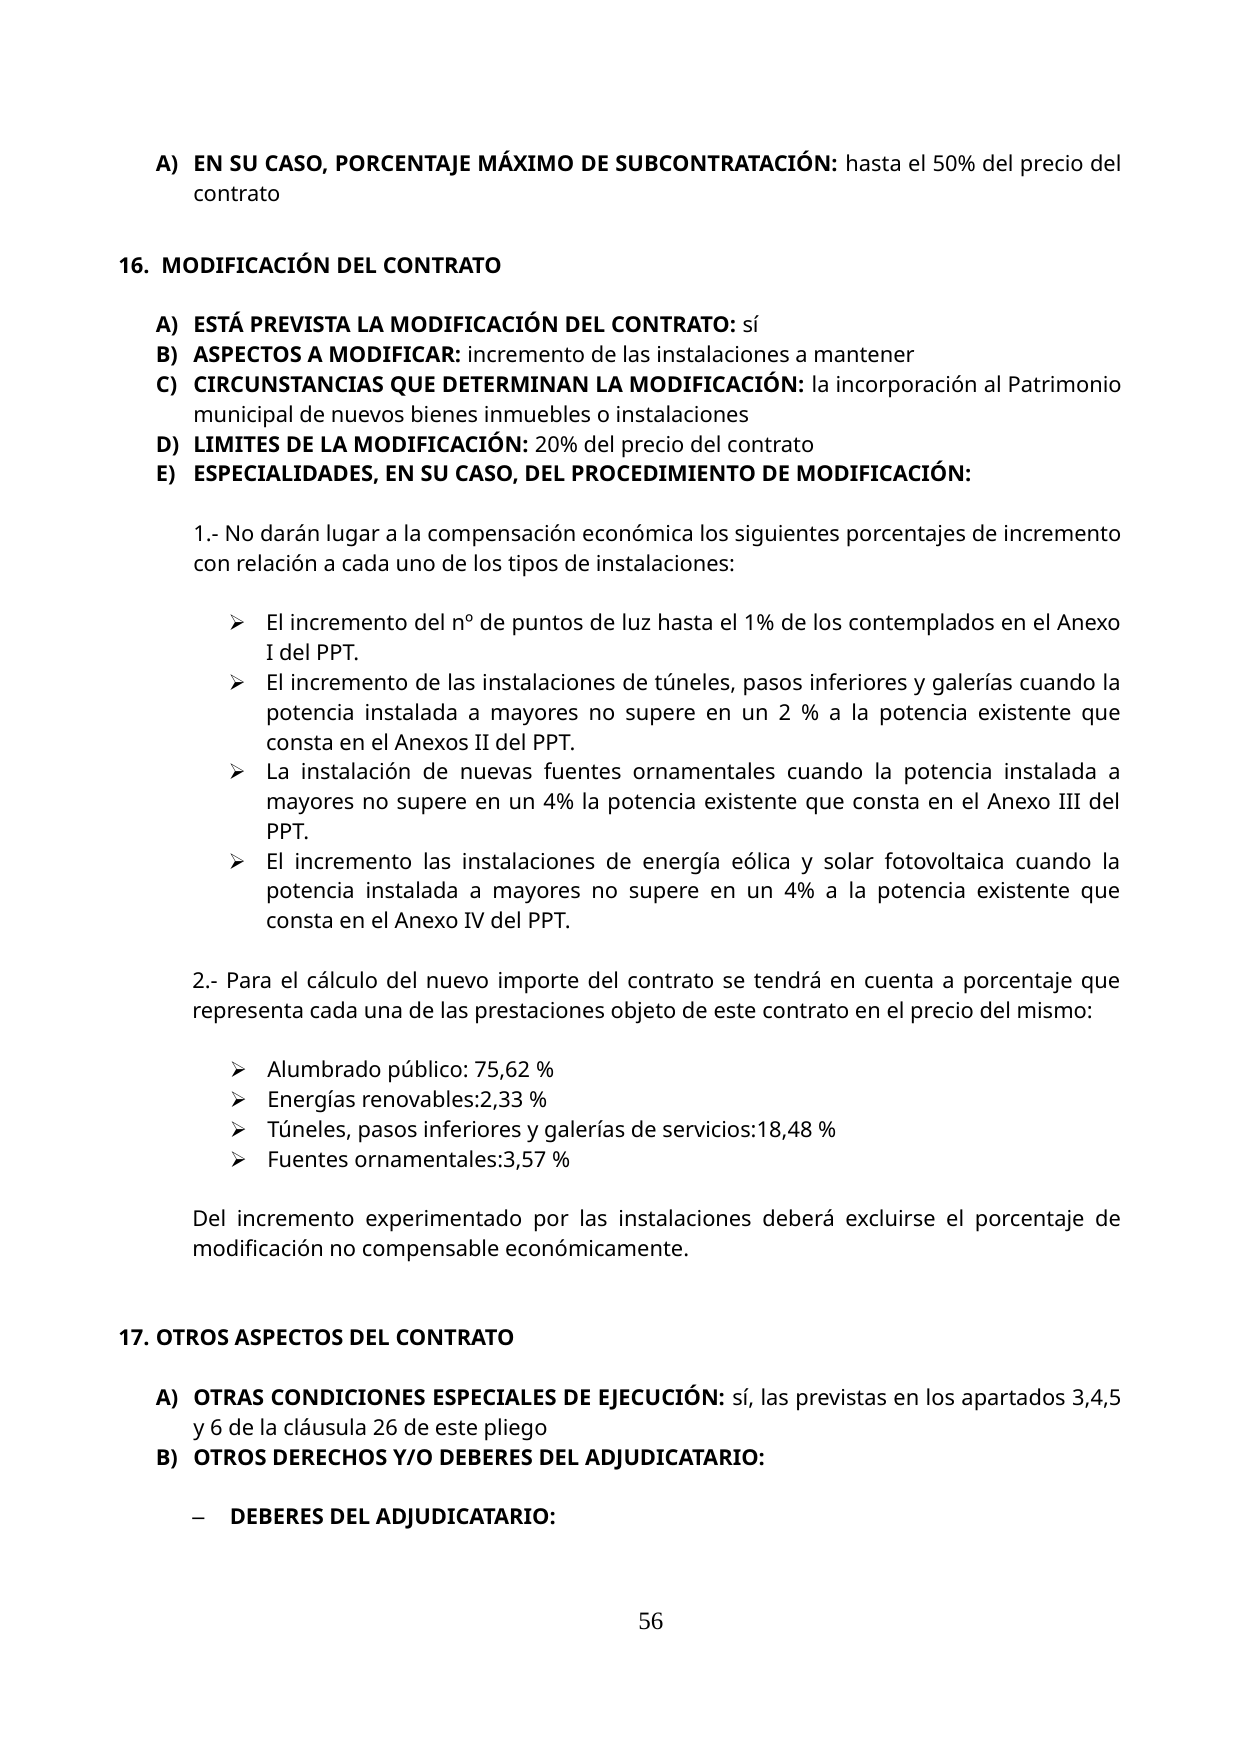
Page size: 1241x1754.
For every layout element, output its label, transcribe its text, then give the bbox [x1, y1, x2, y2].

list MODIFICACIÓN DEL CONTRATO [118, 250, 1122, 279]
list ESPECIALIDADES, EN SU CASO, DEL PROCEDIMIENTO DE MODIFICACIÓN: [156, 458, 1122, 488]
list Túneles, pasos inferiores y galerías de servicios:18,48 % [229, 1114, 1122, 1143]
list Energías renovables:2,33 % [229, 1084, 1122, 1114]
list EN SU CASO, PORCENTAJE MÁXIMO DE SUBCONTRATACIÓN: hasta el 50% del precio del contrato [156, 148, 1122, 207]
list ASPECTOS A MODIFICAR: incremento de las instalaciones a mantener [156, 339, 1122, 369]
list El incremento las instalaciones de energía eólica y solar fotovoltaica cuando la potencia instalada a mayores no supere en un 4% a la potencia existente que consta en el Anexo IV del PPT. [228, 846, 1122, 935]
list OTROS ASPECTOS DEL CONTRATO [118, 1322, 1122, 1352]
list CIRCUNSTANCIAS QUE DETERMINAN LA MODIFICACIÓN: la incorporación al Patrimonio municipal de nuevos bienes inmuebles o instalaciones [156, 369, 1122, 428]
list OTROS DERECHOS Y/O DEBERES DEL ADJUDICATARIO: [156, 1441, 1122, 1471]
list DEBERES DEL ADJUDICATARIO: [192, 1501, 1122, 1531]
list LIMITES DE LA MODIFICACIÓN: 20% del precio del contrato [156, 428, 1122, 458]
list ESTÁ PREVISTA LA MODIFICACIÓN DEL CONTRATO: sí [156, 309, 1122, 339]
list 1.- No darán lugar a la compensación económica los siguientes porcentajes de incremento con relación a cada uno de los tipos de instalaciones: [156, 518, 1122, 577]
list OTRAS CONDICIONES ESPECIALES DE EJECUCIÓN: sí, las previstas en los apartados 3,4,5 y 6 de la cláusula 26 de este pliego [156, 1382, 1122, 1441]
list La instalación de nuevas fuentes ornamentales cuando la potencia instalada a mayores no supere en un 4% la potencia existente que consta en el Anexo III del PPT. [228, 756, 1122, 846]
list Alumbrado público: 75,62 % [229, 1054, 1122, 1084]
list El incremento del nº de puntos de luz hasta el 1% de los contemplados en el Anexo I del PPT. [228, 607, 1122, 667]
text 2.- Para el cálculo del nuevo importe del contrato se tendrá en cuenta a porcentaje que representa cada una de las prestaciones objeto de este contrato en el precio del mismo: [192, 965, 1122, 1024]
list Fuentes ornamentales:3,57 % [229, 1143, 1122, 1173]
list El incremento de las instalaciones de túneles, pasos inferiores y galerías cuando la potencia instalada a mayores no supere en un 2 % a la potencia existente que consta en el Anexos II del PPT. [228, 667, 1122, 756]
text Del incremento experimentado por las instalaciones deberá excluirse el porcentaje de modificación no compensable económicamente. [192, 1203, 1122, 1263]
